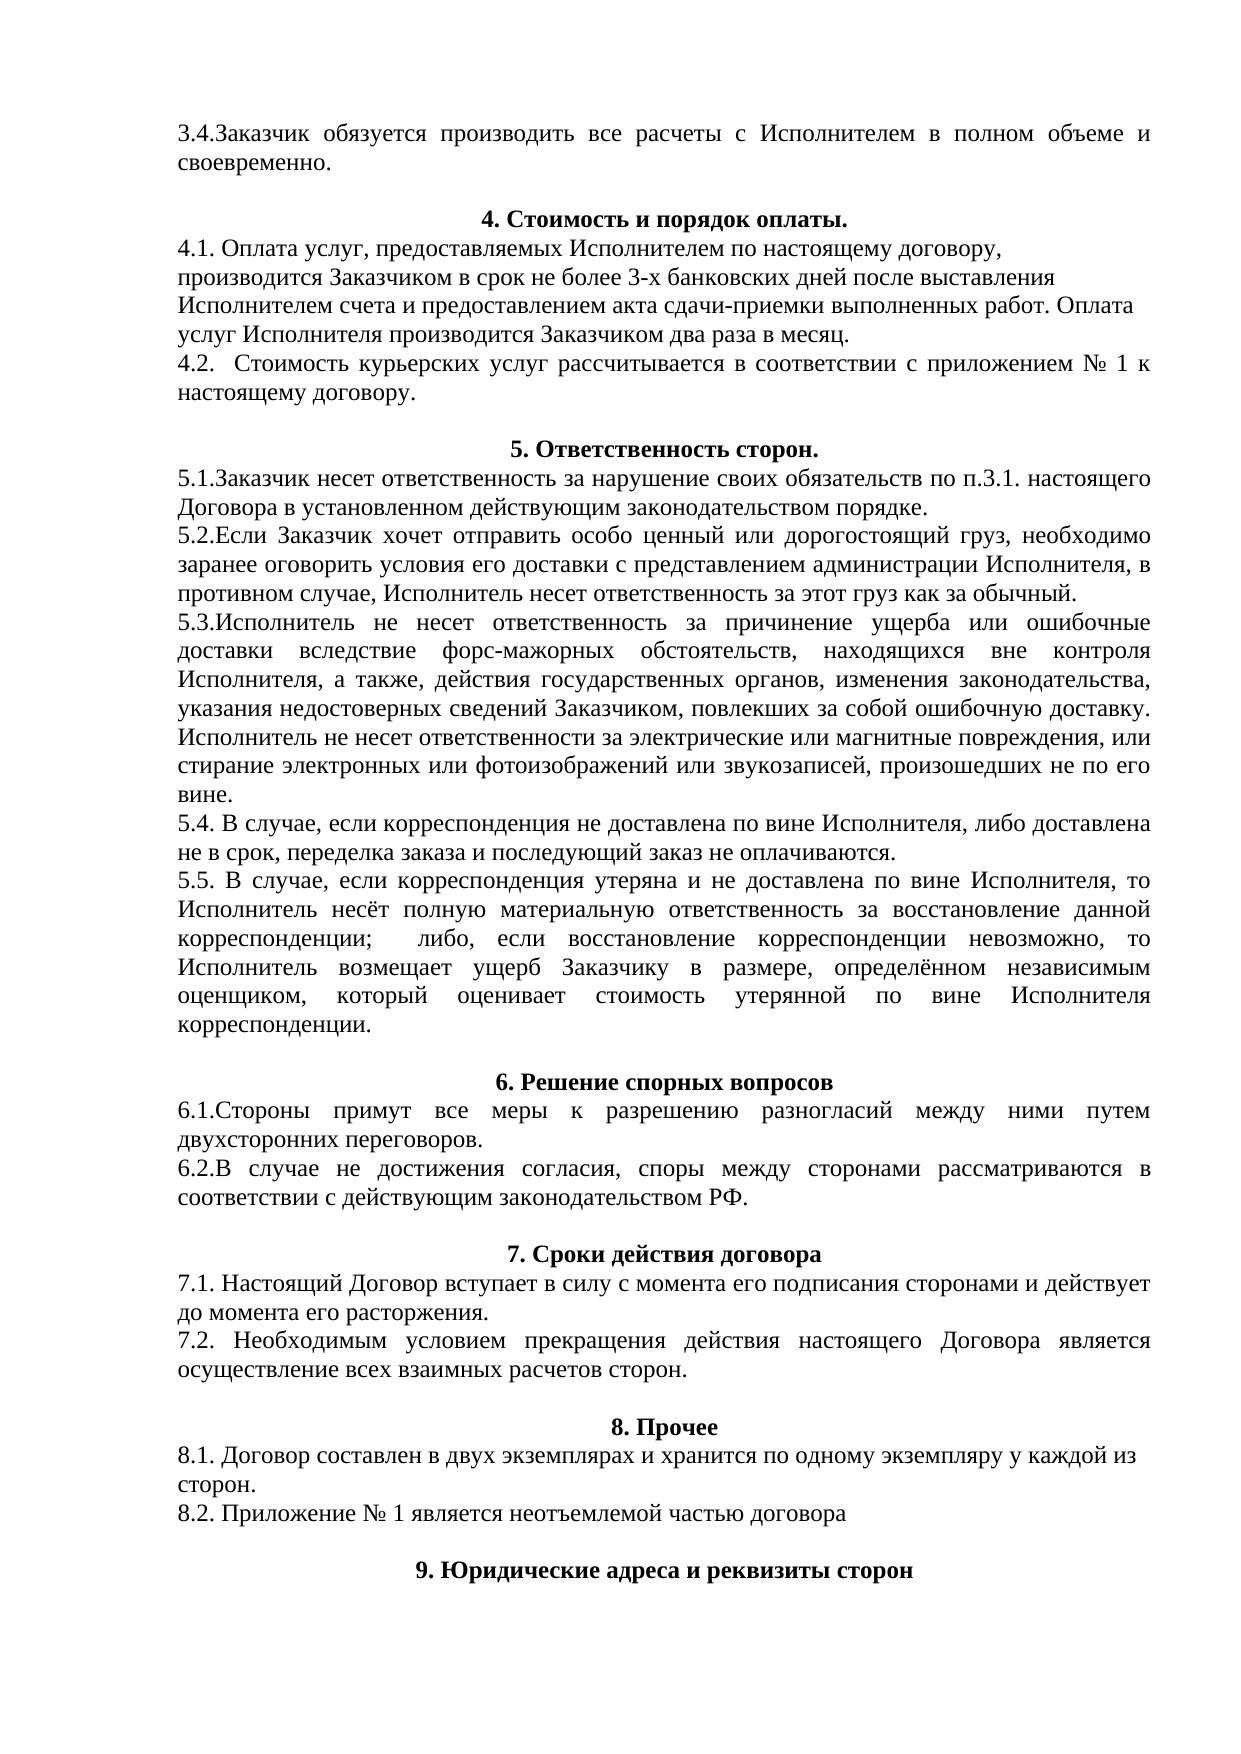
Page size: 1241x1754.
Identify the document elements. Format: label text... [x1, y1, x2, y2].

text 7.1. Настоящий Договор вступает в силу с момента его подписания сторонами и действует до момента его расторжения. [177, 1268, 1152, 1326]
text 8.1. Договор составлен в двух экземплярах и хранится по одному экземпляру у каждой из сторон. [177, 1441, 1152, 1498]
text 8.2. Приложение № 1 является неотъемлемой частью договора [177, 1498, 1152, 1527]
text 4.2. Стоимость курьерских услуг рассчитывается в соответствии с приложением № 1 к настоящему договору. [177, 348, 1152, 406]
text 5.5. В случае, если корреспонденция утеряна и не доставлена по вине Исполнителя, то Исполнитель несёт полную материальную ответственность за восстановление данной корреспонденции; либо, если восстановление корреспонденции невозможно, то Исполнитель возмещает ущерб Заказчику в размере, определённом независимым оценщиком, который оценивает стоимость утерянной по вине Исполнителя корреспонденции. [177, 866, 1152, 1038]
text 5.1.Заказчик несет ответственность за нарушение своих обязательств по п.3.1. настоящего Договора в установленном действующим законодательством порядке. [177, 463, 1152, 521]
text 6.1.Стороны примут все меры к разрешению разногласий между ними путем двухсторонних переговоров. [177, 1096, 1152, 1153]
text 4. Стоимость и порядок оплаты. [177, 204, 1152, 233]
text 5. Ответственность сторон. [177, 434, 1152, 463]
text 8. Прочее [177, 1412, 1152, 1441]
text 6. Решение спорных вопросов [177, 1067, 1152, 1096]
text 3.4.Заказчик обязуется производить все расчеты с Исполнителем в полном объеме и своевременно. [177, 118, 1152, 176]
text 5.4. В случае, если корреспонденция не доставлена по вине Исполнителя, либо доставлена не в срок, переделка заказа и последующий заказ не оплачиваются. [177, 808, 1152, 866]
text 5.2.Если Заказчик хочет отправить особо ценный или дорогостоящий груз, необходимо заранее оговорить условия его доставки с представлением администрации Исполнителя, в противном случае, Исполнитель несет ответственность за этот груз как за обычный. [177, 521, 1152, 607]
text 6.2.В случае не достижения согласия, споры между сторонами рассматриваются в соответствии с действующим законодательством РФ. [177, 1153, 1152, 1211]
text 5.3.Исполнитель не несет ответственность за причинение ущерба или ошибочные доставки вследствие форс-мажорных обстоятельств, находящихся вне контроля Исполнителя, а также, действия государственных органов, изменения законодательства, указания недостоверных сведений Заказчиком, повлекших за собой ошибочную доставку. Исполнитель не несет ответственности за электрические или магнитные повреждения, или стирание электронных или фотоизображений или звукозаписей, произошедших не по его вине. [177, 607, 1152, 808]
text 9. Юридические адреса и реквизиты сторон [177, 1556, 1152, 1584]
text 7.2. Необходимым условием прекращения действия настоящего Договора является осуществление всех взаимных расчетов сторон. [177, 1326, 1152, 1383]
text 7. Сроки действия договора [177, 1239, 1152, 1268]
text 4.1. Оплата услуг, предоставляемых Исполнителем по настоящему договору, производится Заказчиком в срок не более 3-х банковских дней после выставления Исполнителем счета и предоставлением акта сдачи-приемки выполненных работ. Оплата услуг Исполнителя производится Заказчиком два раза в месяц. [177, 233, 1152, 348]
